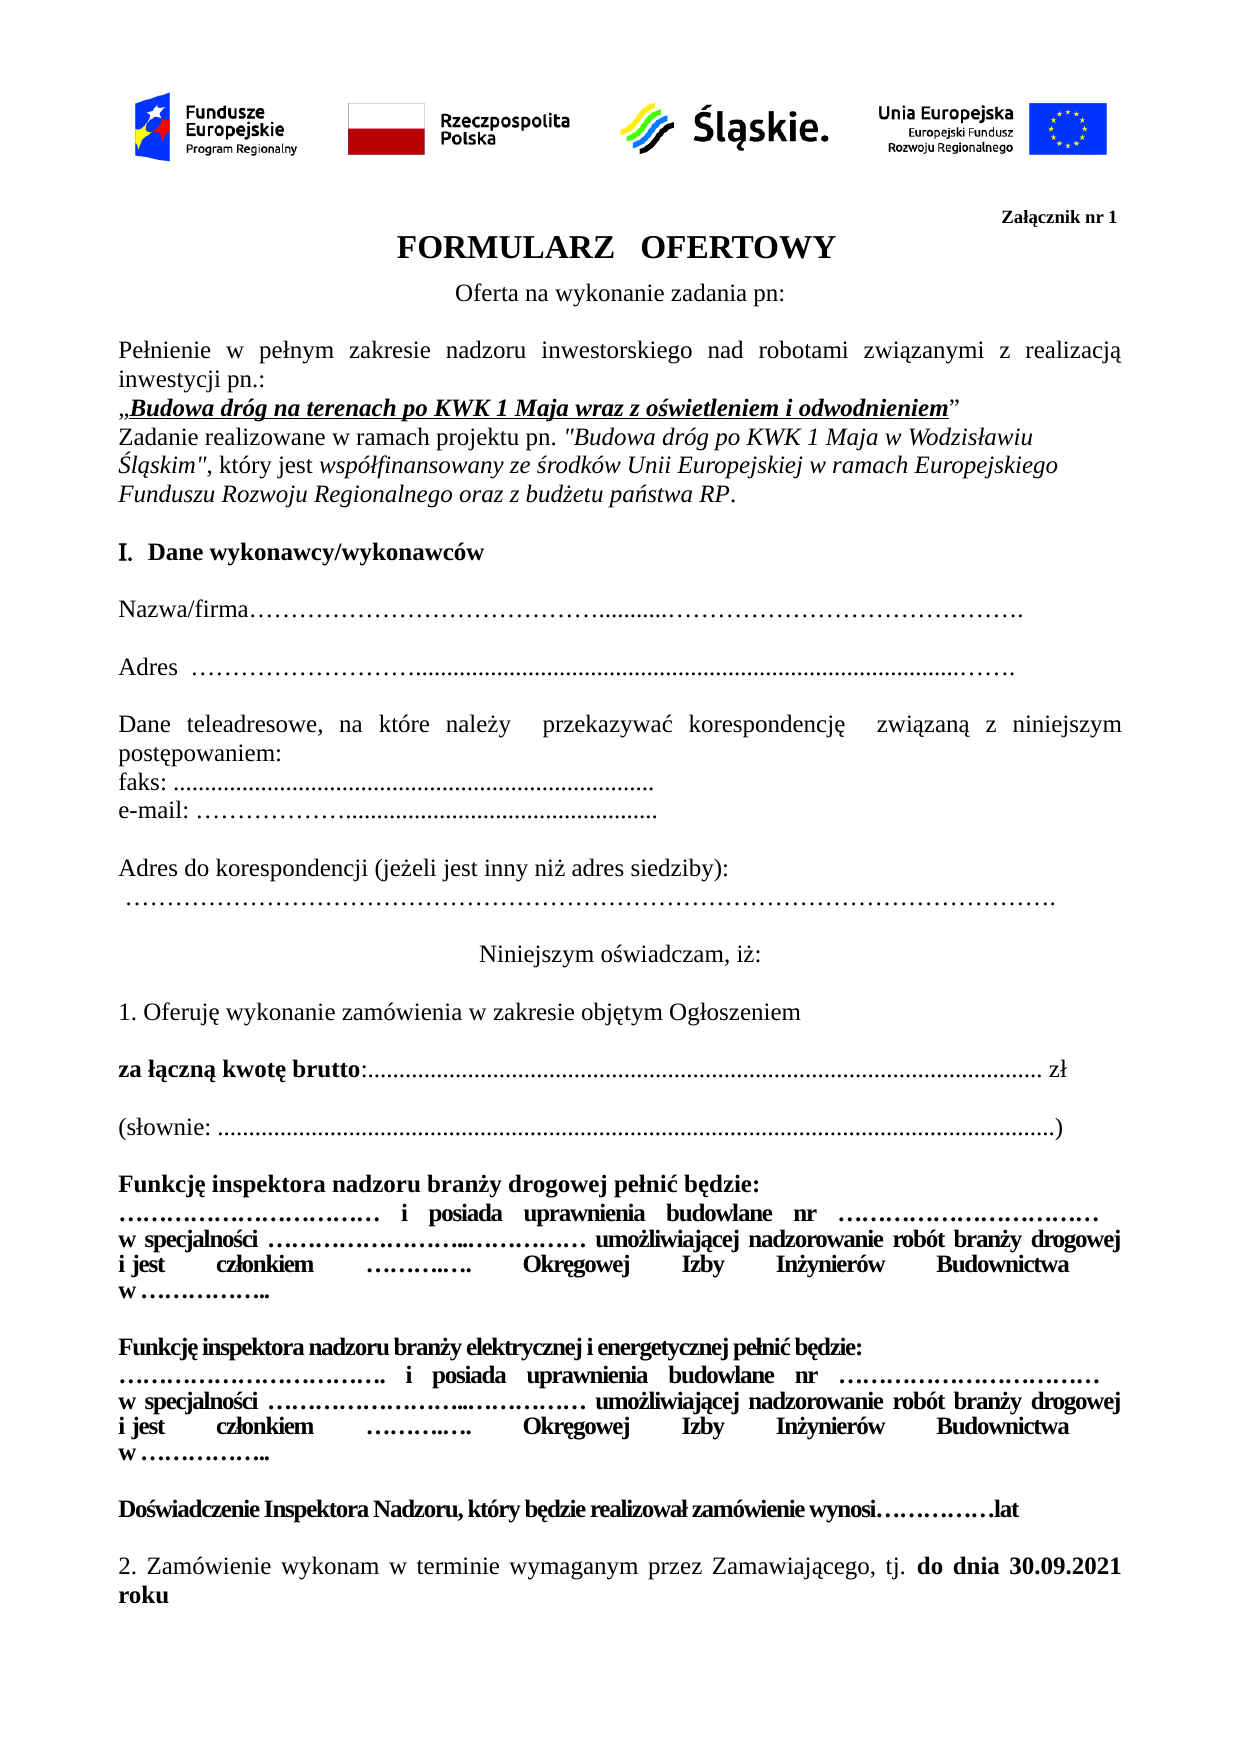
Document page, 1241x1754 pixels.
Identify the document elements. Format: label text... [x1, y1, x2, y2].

text Oferta na wykonanie zadania pn: [118, 278, 1122, 307]
text za łączną kwotę brutto:............................................................................................................ zł [118, 1054, 1122, 1083]
text Doświadczenie Inspektora Nadzoru, który będzie realizował zamówienie wynosi……………lat [118, 1497, 1122, 1522]
text Pełnienie w pełnym zakresie nadzoru inwestorskiego nad robotami związanymi z realizacją inwestycji pn.: [118, 336, 1122, 393]
text e-mail: ……………….................................................. [118, 796, 1122, 824]
subtitle FORMULARZ OFERTOWY [118, 228, 1122, 266]
text Dane teleadresowe, na które należy przekazywać korespondencję związaną z niniejszym postępowaniem: [118, 709, 1122, 767]
text Nazwa/firma……………………………………...........……………………………………. [118, 594, 1122, 623]
text Funkcję inspektora nadzoru branży drogowej pełnić będzie: [118, 1169, 1122, 1198]
text (słownie: ......................................................................................................................................) [118, 1112, 1122, 1141]
text Załącznik nr 1 [118, 206, 1122, 228]
text faks: ............................................................................. [118, 767, 1122, 796]
list Dane wykonawcy/wykonawców [118, 537, 1122, 566]
text Adres do korespondencji (jeżeli jest inny niż adres siedziby): [118, 853, 1122, 882]
text „Budowa dróg na terenach po KWK 1 Maja wraz z oświetleniem i odwodnieniem” [118, 393, 1122, 422]
text Adres ……………………….......................................................................................……. [118, 652, 1122, 681]
text ……………………………. i posiada uprawnienia budowlane nr …………………………… w specjalności ……………………..…………… umożliwiającej nadzorowanie robót branży drogowej i jest członkiem ……….…. Okręgowej Izby Inżynierów Budownictwa w …………….. [118, 1363, 1122, 1465]
text Funkcję inspektora nadzoru branży elektrycznej i energetycznej pełnić będzie: [118, 1335, 1122, 1360]
text …………………………… i posiada uprawnienia budowlane nr …………………………… w specjalności ……………………..…………… umożliwiającej nadzorowanie robót branży drogowej i jest członkiem ……….…. Okręgowej Izby Inżynierów Budownictwa w …………….. [118, 1201, 1122, 1303]
picture [118, 75, 1123, 177]
text 2. Zamówienie wykonam w terminie wymaganym przez Zamawiającego, tj. do dnia 30.09.2021 roku [118, 1551, 1122, 1608]
text Zadanie realizowane w ramach projektu pn. "Budowa dróg po KWK 1 Maja w Wodzisławiu Śląskim", który jest współfinansowany ze środków Unii Europejskiej w ramach Europejskiego Funduszu Rozwoju Regionalnego oraz z budżetu państwa RP. [118, 422, 1122, 508]
text …………………………………………………………………………………………………. [118, 882, 1122, 911]
text 1. Oferuję wykonanie zamówienia w zakresie objętym Ogłoszeniem [118, 997, 1122, 1026]
text Niniejszym oświadczam, iż: [118, 939, 1122, 968]
